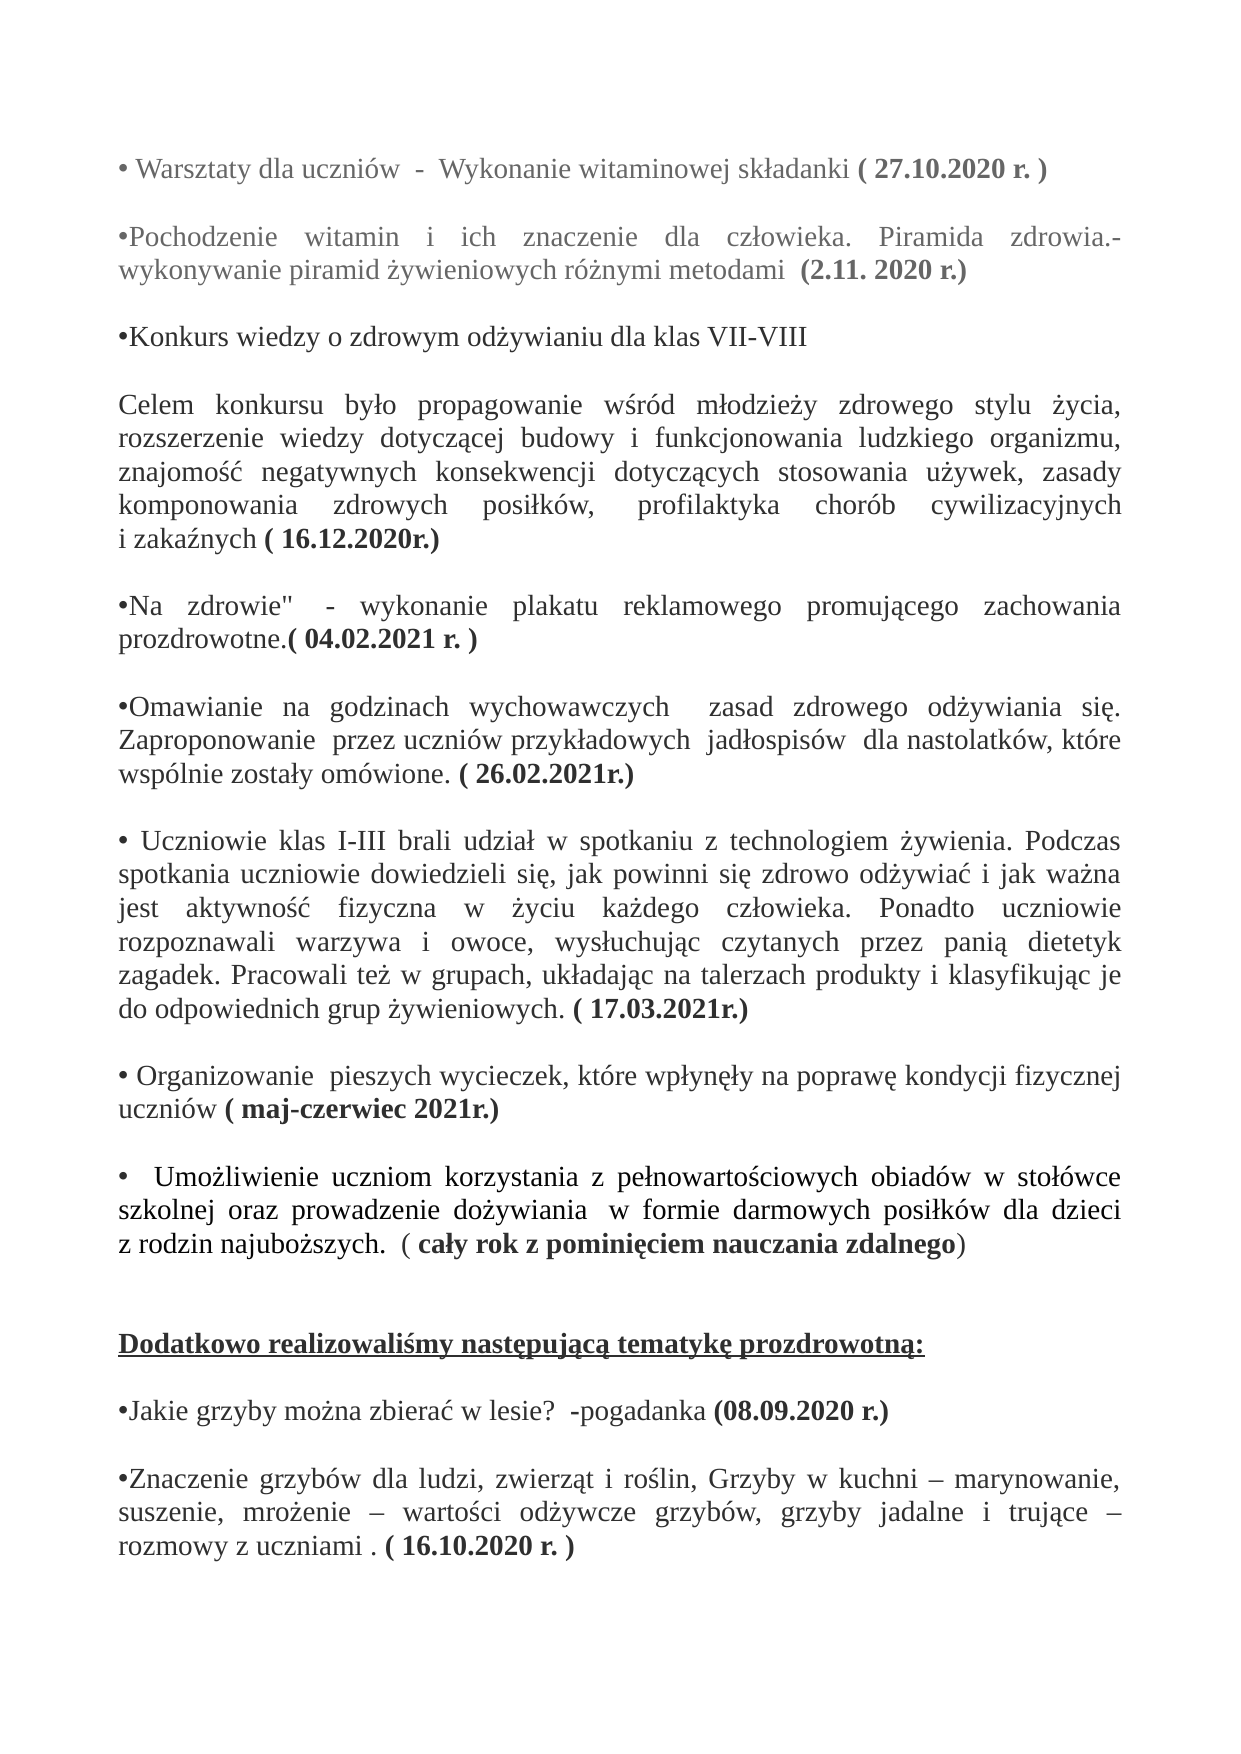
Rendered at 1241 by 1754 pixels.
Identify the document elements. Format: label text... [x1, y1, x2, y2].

list Jakie grzyby można zbierać w lesie? -pogadanka (08.09.2020 r.) [118, 1393, 1122, 1427]
list Pochodzenie witamin i ich znaczenie dla człowieka. Piramida zdrowia.- wykonywanie piramid żywieniowych różnymi metodami (2.11. 2020 r.) [118, 219, 1122, 286]
list Na zdrowie" - wykonanie plakatu reklamowego promującego zachowania prozdrowotne.( 04.02.2021 r. ) [118, 588, 1122, 655]
list Warsztaty dla uczniów - Wykonanie witaminowej składanki ( 27.10.2020 r. ) [118, 152, 1122, 185]
list Dodatkowo realizowaliśmy następującą tematykę prozdrowotną: [118, 1326, 1122, 1360]
list Znaczenie grzybów dla ludzi, zwierząt i roślin, Grzyby w kuchni – marynowanie, suszenie, mrożenie – wartości odżywcze grzybów, grzyby jadalne i trujące – rozmowy z uczniami . ( 16.10.2020 r. ) [118, 1461, 1122, 1561]
list Umożliwienie uczniom korzystania z pełnowartościowych obiadów w stołówce szkolnej oraz prowadzenie dożywiania w formie darmowych posiłków dla dzieci z rodzin najuboższych. ( cały rok z pominięciem nauczania zdalnego) [118, 1159, 1122, 1259]
list Omawianie na godzinach wychowawczych zasad zdrowego odżywiania się. Zaproponowanie przez uczniów przykładowych jadłospisów dla nastolatków, które wspólnie zostały omówione. ( 26.02.2021r.) [118, 689, 1122, 789]
text Celem konkursu było propagowanie wśród młodzieży zdrowego stylu życia, rozszerzenie wiedzy dotyczącej budowy i funkcjonowania ludzkiego organizmu, znajomość negatywnych konsekwencji dotyczących stosowania używek, zasady komponowania zdrowych posiłków, profilaktyka chorób cywilizacyjnych i zakaźnych ( 16.12.2020r.) [118, 387, 1122, 554]
list Uczniowie klas I-III brali udział w spotkaniu z technologiem żywienia. Podczas spotkania uczniowie dowiedzieli się, jak powinni się zdrowo odżywiać i jak ważna jest aktywność fizyczna w życiu każdego człowieka. Ponadto uczniowie rozpoznawali warzywa i owoce, wysłuchując czytanych przez panią dietetyk zagadek. Pracowali też w grupach, układając na talerzach produkty i klasyfikując je do odpowiednich grup żywieniowych. ( 17.03.2021r.) [118, 823, 1122, 1024]
list Konkurs wiedzy o zdrowym odżywianiu dla klas VII-VIII [118, 319, 1122, 353]
list Organizowanie pieszych wycieczek, które wpłynęły na poprawę kondycji fizycznej uczniów ( maj-czerwiec 2021r.) [118, 1058, 1122, 1125]
